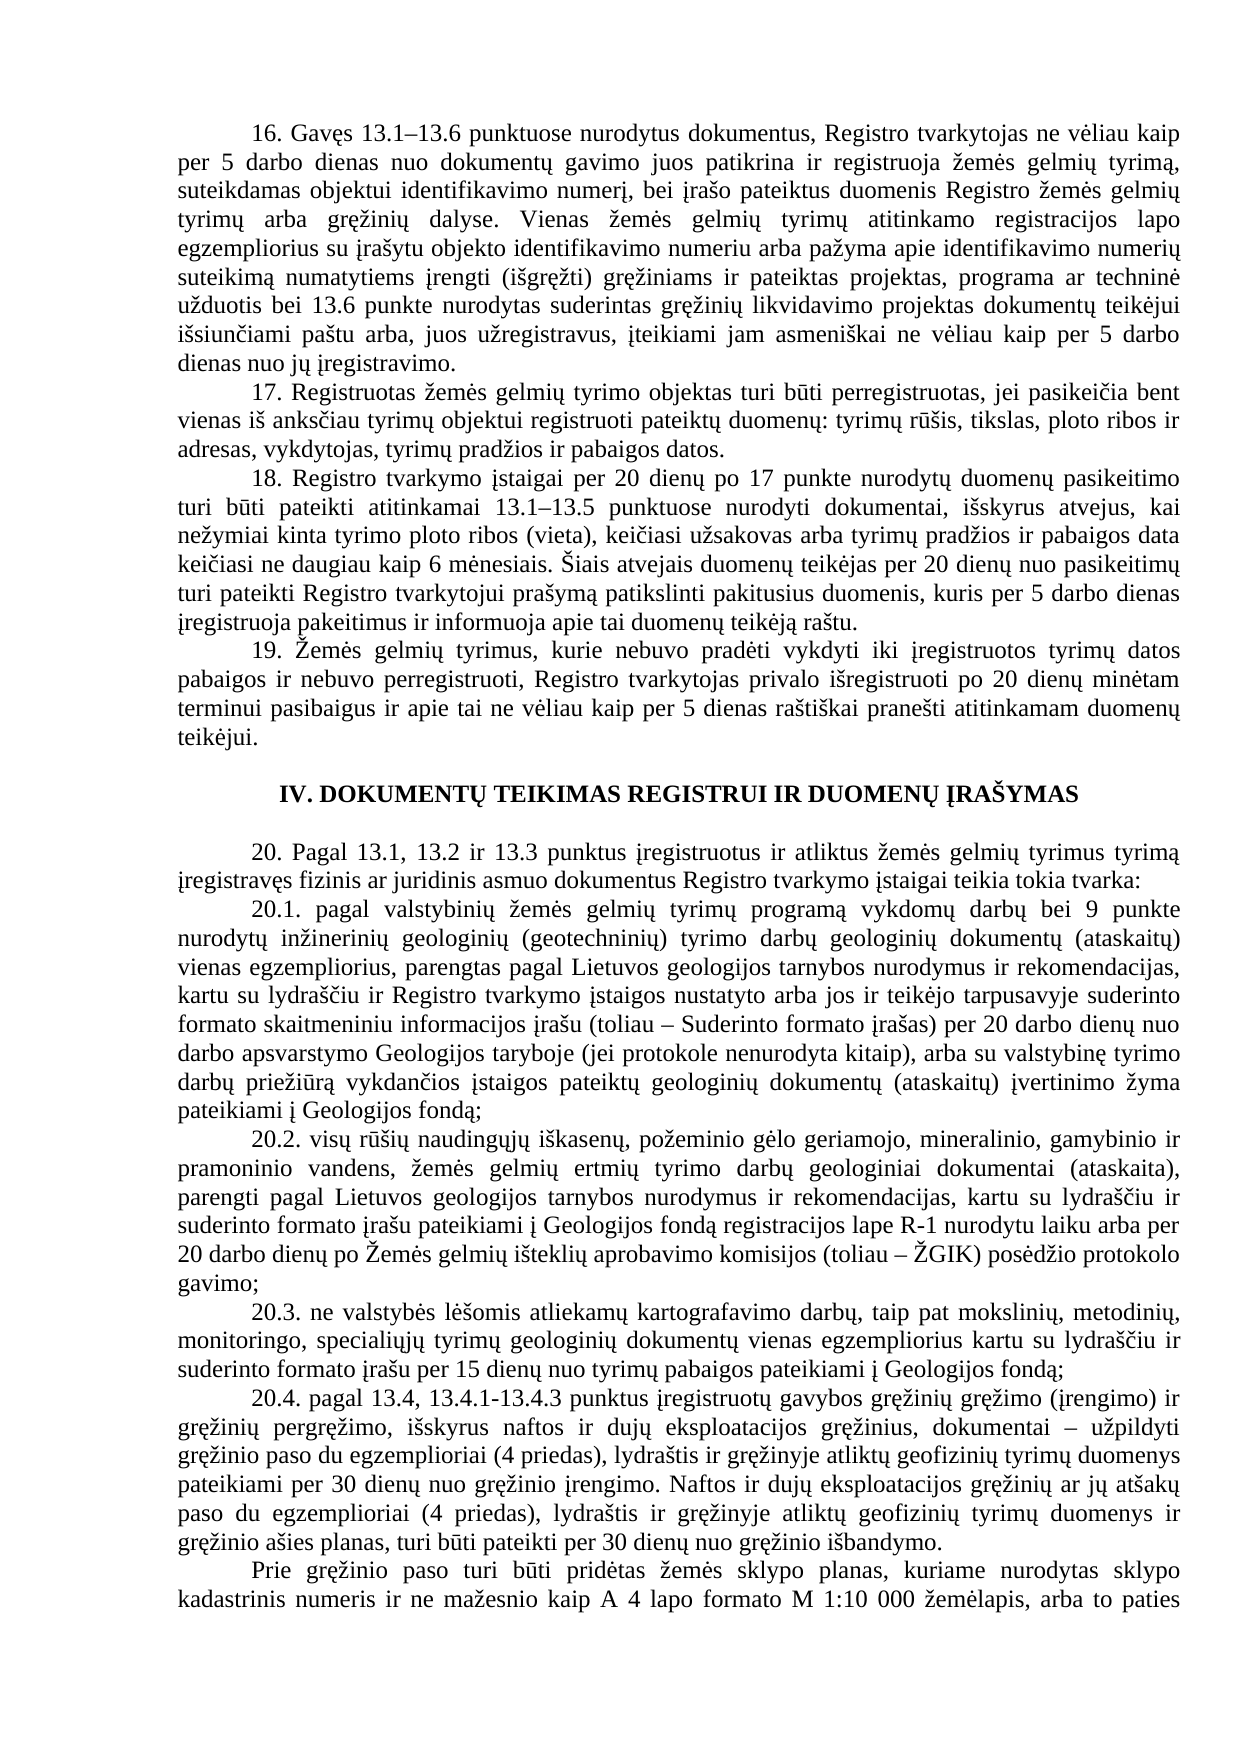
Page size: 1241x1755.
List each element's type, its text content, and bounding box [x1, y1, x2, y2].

text 20.1. pagal valstybinių žemės gelmių tyrimų programą vykdomų darbų bei 9 punkte nurodytų inžinerinių geologinių (geotechninių) tyrimo darbų geologinių dokumentų (ataskaitų) vienas egzempliorius, parengtas pagal Lietuvos geologijos tarnybos nurodymus ir rekomendacijas, kartu su lydraščiu ir Registro tvarkymo įstaigos nustatyto arba jos ir teikėjo tarpusavyje suderinto formato skaitmeniniu informacijos įrašu (toliau – Suderinto formato įrašas) per 20 darbo dienų nuo darbo apsvarstymo Geologijos taryboje (jei protokole nenurodyta kitaip), arba su valstybinę tyrimo darbų priežiūrą vykdančios įstaigos pateiktų geologinių dokumentų (ataskaitų) įvertinimo žyma pateikiami į Geologijos fondą; [177, 894, 1181, 1124]
text 19. Žemės gelmių tyrimus, kurie nebuvo pradėti vykdyti iki įregistruotos tyrimų datos pabaigos ir nebuvo perregistruoti, Registro tvarkytojas privalo išregistruoti po 20 dienų minėtam terminui pasibaigus ir apie tai ne vėliau kaip per 5 dienas raštiškai pranešti atitinkamam duomenų teikėjui. [177, 636, 1181, 751]
text 20. Pagal 13.1, 13.2 ir 13.3 punktus įregistruotus ir atliktus žemės gelmių tyrimus tyrimą įregistravęs fizinis ar juridinis asmuo dokumentus Registro tvarkymo įstaigai teikia tokia tvarka: [177, 837, 1181, 894]
text Prie gręžinio paso turi būti pridėtas žemės sklypo planas, kuriame nurodytas sklypo kadastrinis numeris ir ne mažesnio kaip A 4 lapo formato M 1:10 000 žemėlapis, arba to paties [177, 1556, 1181, 1613]
text 20.3. ne valstybės lėšomis atliekamų kartografavimo darbų, taip pat mokslinių, metodinių, monitoringo, specialiųjų tyrimų geologinių dokumentų vienas egzempliorius kartu su lydraščiu ir suderinto formato įrašu per 15 dienų nuo tyrimų pabaigos pateikiami į Geologijos fondą; [177, 1297, 1181, 1383]
text 18. Registro tvarkymo įstaigai per 20 dienų po 17 punkte nurodytų duomenų pasikeitimo turi būti pateikti atitinkamai 13.1–13.5 punktuose nurodyti dokumentai, išskyrus atvejus, kai nežymiai kinta tyrimo ploto ribos (vieta), keičiasi užsakovas arba tyrimų pradžios ir pabaigos data keičiasi ne daugiau kaip 6 mėnesiais. Šiais atvejais duomenų teikėjas per 20 dienų nuo pasikeitimų turi pateikti Registro tvarkytojui prašymą patikslinti pakitusius duomenis, kuris per 5 darbo dienas įregistruoja pakeitimus ir informuoja apie tai duomenų teikėją raštu. [177, 463, 1181, 636]
text IV. DOKUMENTŲ TEIKIMAS REGISTRUI IR DUOMENŲ ĮRAŠYMAS [177, 779, 1181, 808]
text 20.4. pagal 13.4, 13.4.1-13.4.3 punktus įregistruotų gavybos gręžinių gręžimo (įrengimo) ir gręžinių pergręžimo, išskyrus naftos ir dujų eksploatacijos gręžinius, dokumentai – užpildyti gręžinio paso du egzemplioriai (4 priedas), lydraštis ir gręžinyje atliktų geofizinių tyrimų duomenys pateikiami per 30 dienų nuo gręžinio įrengimo. Naftos ir dujų eksploatacijos gręžinių ar jų atšakų paso du egzemplioriai (4 priedas), lydraštis ir gręžinyje atliktų geofizinių tyrimų duomenys ir gręžinio ašies planas, turi būti pateikti per 30 dienų nuo gręžinio išbandymo. [177, 1383, 1181, 1556]
text 16. Gavęs 13.1–13.6 punktuose nurodytus dokumentus, Registro tvarkytojas ne vėliau kaip per 5 darbo dienas nuo dokumentų gavimo juos patikrina ir registruoja žemės gelmių tyrimą, suteikdamas objektui identifikavimo numerį, bei įrašo pateiktus duomenis Registro žemės gelmių tyrimų arba gręžinių dalyse. Vienas žemės gelmių tyrimų atitinkamo registracijos lapo egzempliorius su įrašytu objekto identifikavimo numeriu arba pažyma apie identifikavimo numerių suteikimą numatytiems įrengti (išgręžti) gręžiniams ir pateiktas projektas, programa ar techninė užduotis bei 13.6 punkte nurodytas suderintas gręžinių likvidavimo projektas dokumentų teikėjui išsiunčiami paštu arba, juos užregistravus, įteikiami jam asmeniškai ne vėliau kaip per 5 darbo dienas nuo jų įregistravimo. [177, 118, 1181, 377]
text 17. Registruotas žemės gelmių tyrimo objektas turi būti perregistruotas, jei pasikeičia bent vienas iš anksčiau tyrimų objektui registruoti pateiktų duomenų: tyrimų rūšis, tikslas, ploto ribos ir adresas, vykdytojas, tyrimų pradžios ir pabaigos datos. [177, 377, 1181, 463]
text 20.2. visų rūšių naudingųjų iškasenų, požeminio gėlo geriamojo, mineralinio, gamybinio ir pramoninio vandens, žemės gelmių ertmių tyrimo darbų geologiniai dokumentai (ataskaita), parengti pagal Lietuvos geologijos tarnybos nurodymus ir rekomendacijas, kartu su lydraščiu ir suderinto formato įrašu pateikiami į Geologijos fondą registracijos lape R-1 nurodytu laiku arba per 20 darbo dienų po Žemės gelmių išteklių aprobavimo komisijos (toliau – ŽGIK) posėdžio protokolo gavimo; [177, 1124, 1181, 1297]
